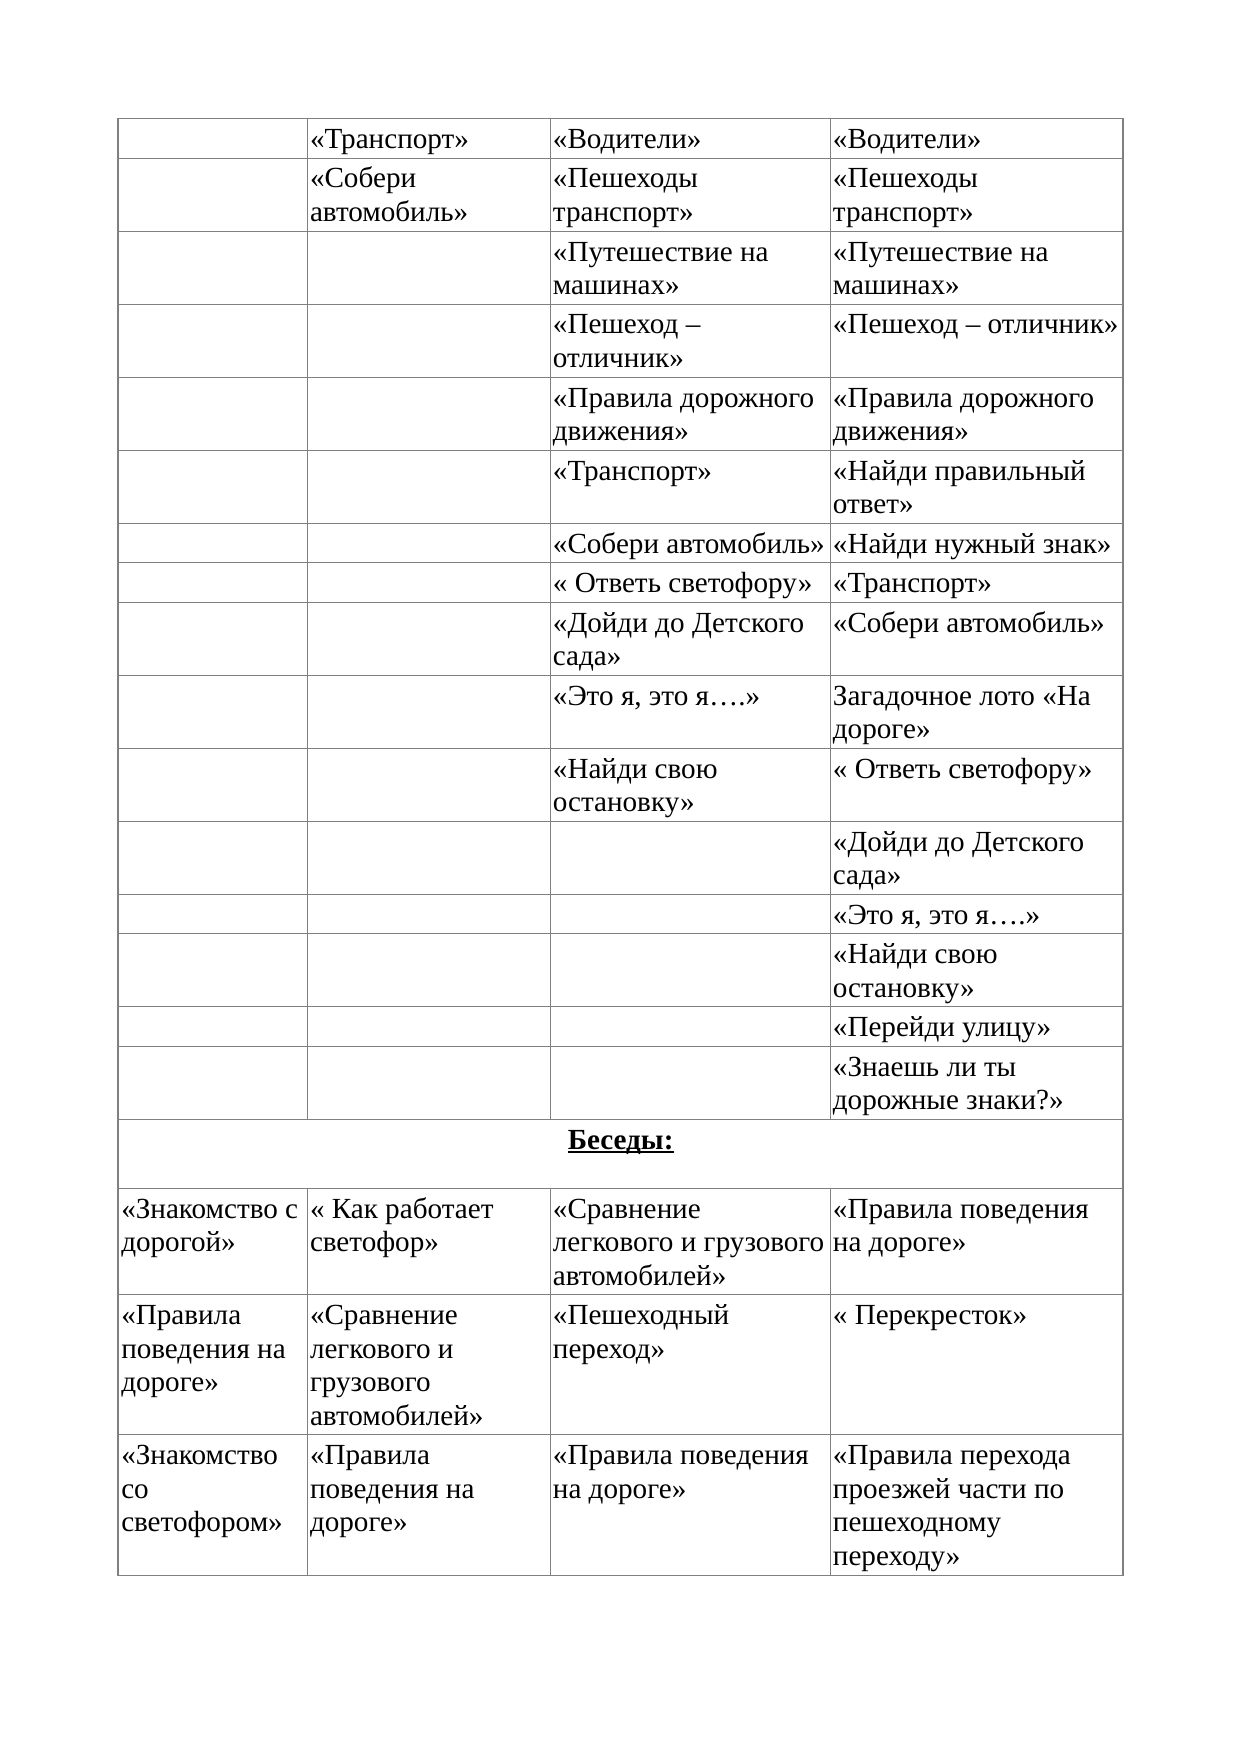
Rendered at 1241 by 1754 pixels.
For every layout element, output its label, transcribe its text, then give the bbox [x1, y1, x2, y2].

table_cell «Найди свою остановку» [831, 934, 1122, 1006]
table_cell [308, 603, 550, 675]
table_cell « Ответь светофору» [831, 749, 1122, 821]
table_cell [119, 934, 307, 1006]
table_cell «Собери автомобиль» [831, 603, 1122, 675]
table_cell [119, 451, 307, 523]
table_cell «Правила поведения на дороге» [551, 1435, 830, 1574]
table_cell [308, 749, 550, 821]
table_cell «Пешеходный переход» [551, 1295, 830, 1434]
table_cell «Дойди до Детского сада» [551, 603, 830, 675]
table_cell [308, 232, 550, 304]
table_cell [308, 378, 550, 450]
table_cell «Правила поведения на дороге» [831, 1189, 1122, 1294]
table_cell [308, 563, 550, 602]
table_cell «Знакомство с дорогой» [119, 1189, 307, 1294]
table_cell «Это я, это я….» [551, 676, 830, 748]
table_cell « Как работает светофор» [308, 1189, 550, 1294]
table_cell «Транспорт» [308, 119, 550, 158]
table_cell «Путешествие на машинах» [831, 232, 1122, 304]
table_cell «Правила дорожного движения» [831, 378, 1122, 450]
table_cell [551, 1007, 830, 1046]
table_cell «Пешеход – отличник» [551, 305, 830, 377]
table_cell «Дойди до Детского сада» [831, 822, 1122, 894]
table_cell [551, 895, 830, 933]
table_cell «Знаешь ли ты дорожные знаки?» [831, 1047, 1122, 1119]
table_cell [119, 1047, 307, 1119]
table_cell [119, 603, 307, 675]
table_cell [308, 305, 550, 377]
table_cell Загадочное лото «На дороге» [831, 676, 1122, 748]
table_cell «Путешествие на машинах» [551, 232, 830, 304]
table_cell «Собери автомобиль» [551, 524, 830, 562]
table_cell [119, 305, 307, 377]
table_cell «Транспорт» [551, 451, 830, 523]
table_cell [308, 451, 550, 523]
table_cell [119, 676, 307, 748]
table_cell «Пешеход – отличник» [831, 305, 1122, 377]
table_cell «Пешеходы транспорт» [551, 159, 830, 231]
table_cell « Ответь светофору» [551, 563, 830, 602]
table_cell [119, 159, 307, 231]
table_cell «Транспорт» [831, 563, 1122, 602]
table_cell «Собери автомобиль» [308, 159, 550, 231]
table_cell «Найди нужный знак» [831, 524, 1122, 562]
table_cell «Правила дорожного движения» [551, 378, 830, 450]
table_cell «Знакомство со светофором» [119, 1435, 307, 1574]
table_cell «Правила поведения на дороге» [308, 1435, 550, 1574]
table_cell «Сравнение легкового и грузового автомобилей» [308, 1295, 550, 1434]
table_cell [119, 232, 307, 304]
table_cell [551, 822, 830, 894]
table_cell [308, 895, 550, 933]
table_cell «Найди правильный ответ» [831, 451, 1122, 523]
table_cell Беседы: [119, 1120, 1122, 1188]
table_cell [119, 822, 307, 894]
table_cell [119, 563, 307, 602]
table_cell [119, 895, 307, 933]
table_cell [119, 378, 307, 450]
table_cell [308, 822, 550, 894]
table_cell «Водители» [551, 119, 830, 158]
table_cell [308, 676, 550, 748]
table_cell [308, 1007, 550, 1046]
table_cell «Найди свою остановку» [551, 749, 830, 821]
table_cell [308, 1047, 550, 1119]
table_cell «Это я, это я….» [831, 895, 1122, 933]
table_cell «Перейди улицу» [831, 1007, 1122, 1046]
table_cell [119, 1007, 307, 1046]
table_cell «Правила поведения на дороге» [119, 1295, 307, 1434]
table_cell [551, 934, 830, 1006]
table_cell [308, 524, 550, 562]
table_cell [119, 119, 307, 158]
table_cell [119, 524, 307, 562]
table_cell «Сравнение легкового и грузового автомобилей» [551, 1189, 830, 1294]
table_cell [119, 749, 307, 821]
table_cell «Правила перехода проезжей части по пешеходному переходу» [831, 1435, 1122, 1574]
table_cell [308, 934, 550, 1006]
table_cell «Пешеходы транспорт» [831, 159, 1122, 231]
table_cell « Перекресток» [831, 1295, 1122, 1434]
table_cell [551, 1047, 830, 1119]
table_cell «Водители» [831, 119, 1122, 158]
